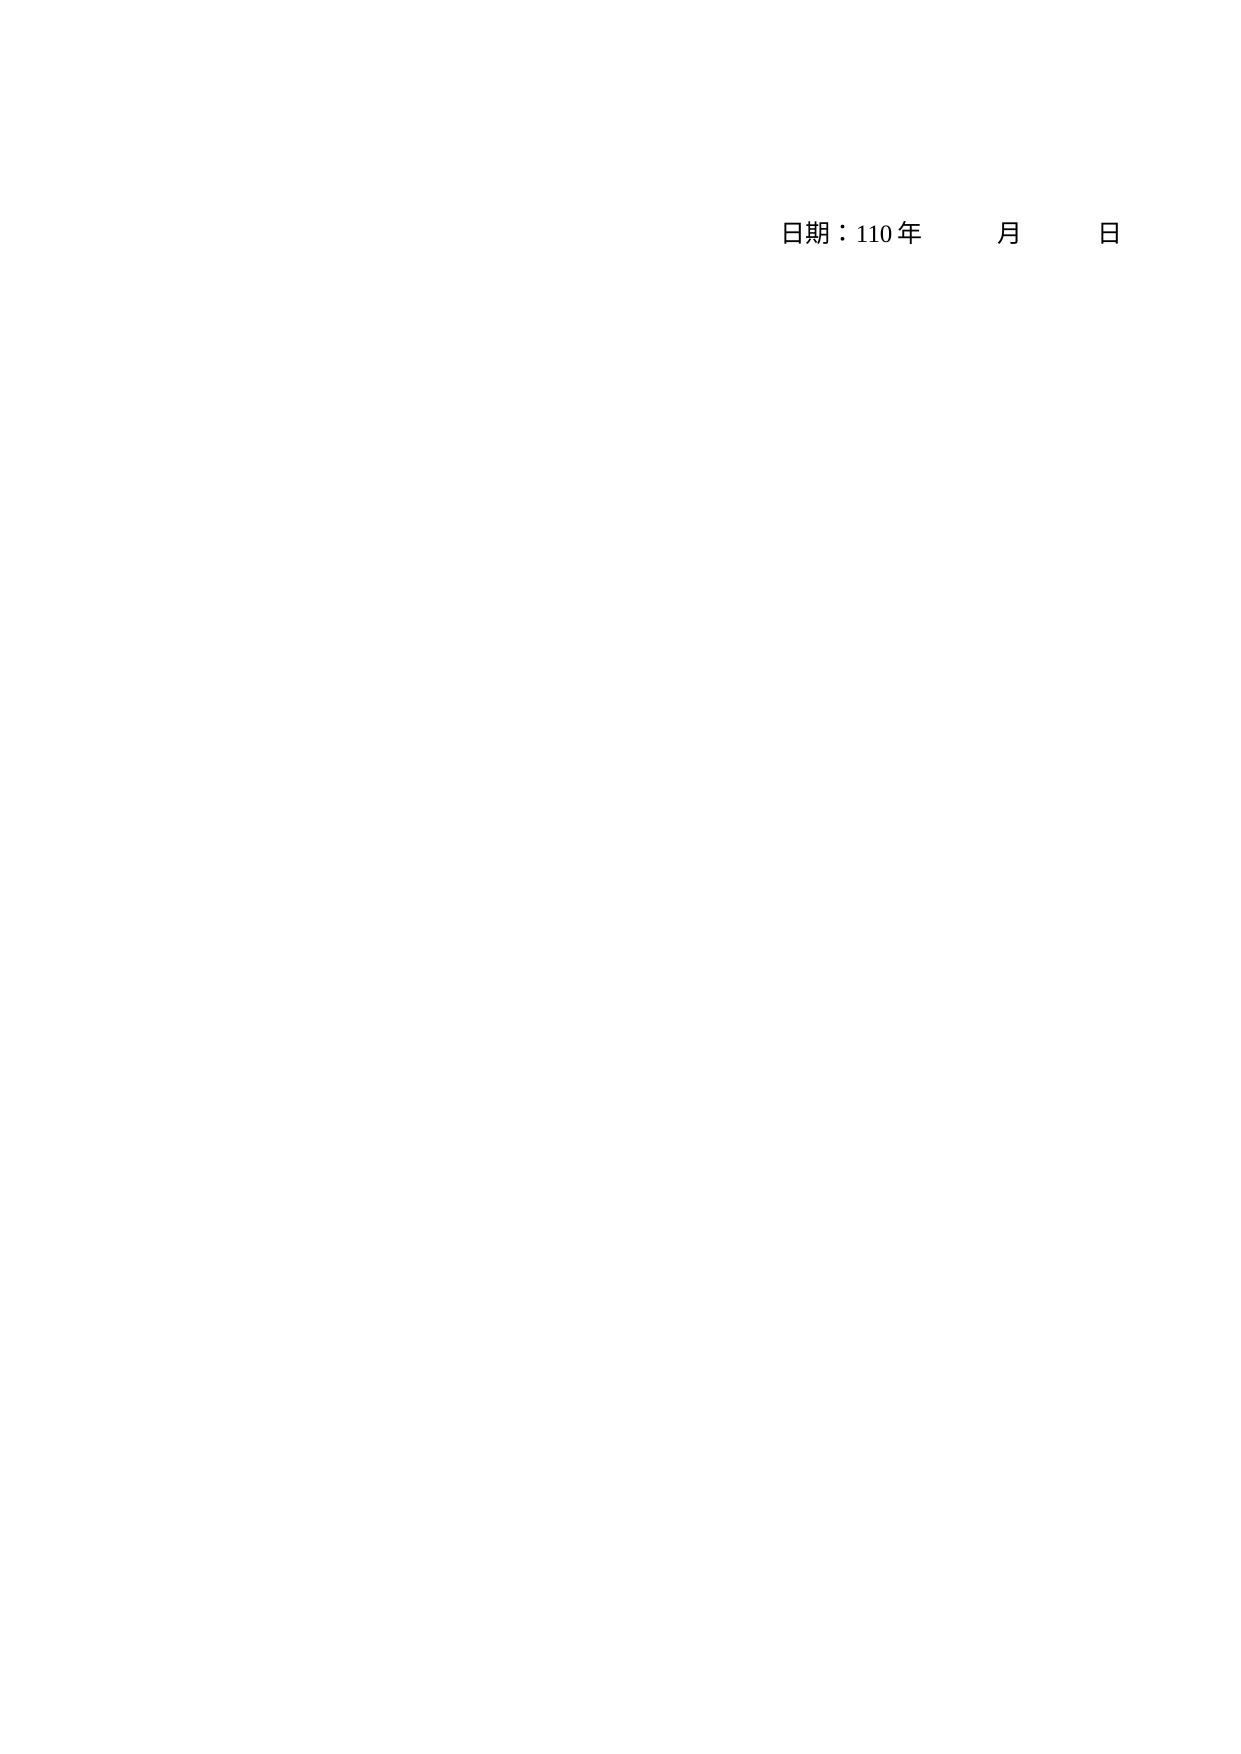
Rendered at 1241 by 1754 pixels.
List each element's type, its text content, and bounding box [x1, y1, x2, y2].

text 日期：110年 月 日 [118, 213, 1122, 249]
